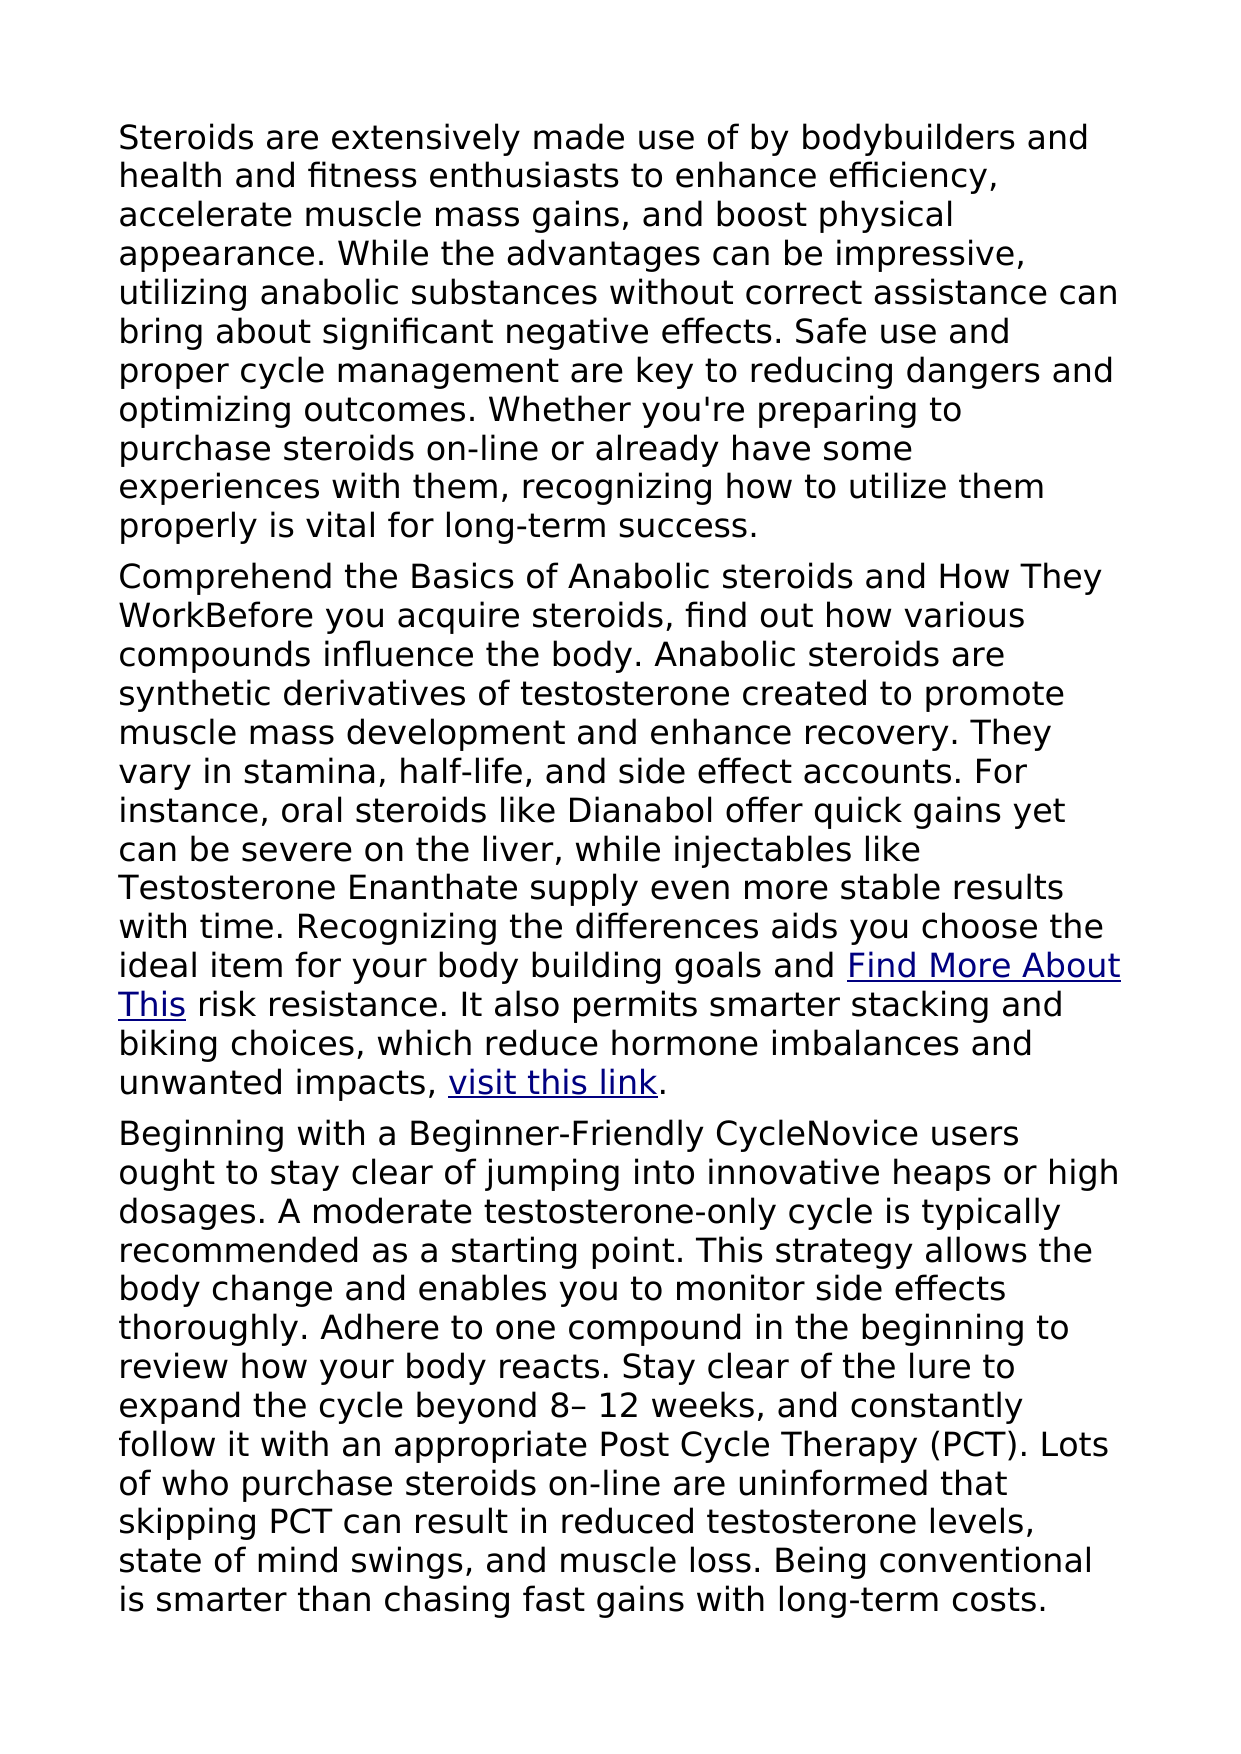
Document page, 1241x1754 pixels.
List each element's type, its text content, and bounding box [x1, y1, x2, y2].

text Comprehend the Basics of Anabolic steroids and How They WorkBefore you acquire steroids, find out how various compounds influence the body. Anabolic steroids are synthetic derivatives of testosterone created to promote muscle mass development and enhance recovery. They vary in stamina, half-life, and side effect accounts. For instance, oral steroids like Dianabol offer quick gains yet can be severe on the liver, while injectables like Testosterone Enanthate supply even more stable results with time. Recognizing the differences aids you choose the ideal item for your body building goals and Find More About This risk resistance. It also permits smarter stacking and biking choices, which reduce hormone imbalances and unwanted impacts, visit this link. [118, 558, 1122, 1102]
text Steroids are extensively made use of by bodybuilders and health and fitness enthusiasts to enhance efficiency, accelerate muscle mass gains, and boost physical appearance. While the advantages can be impressive, utilizing anabolic substances without correct assistance can bring about significant negative effects. Safe use and proper cycle management are key to reducing dangers and optimizing outcomes. Whether you're preparing to purchase steroids on-line or already have some experiences with them, recognizing how to utilize them properly is vital for long-term success. [118, 118, 1122, 546]
text Beginning with a Beginner-Friendly CycleNovice users ought to stay clear of jumping into innovative heaps or high dosages. A moderate testosterone-only cycle is typically recommended as a starting point. This strategy allows the body change and enables you to monitor side effects thoroughly. Adhere to one compound in the beginning to review how your body reacts. Stay clear of the lure to expand the cycle beyond 8– 12 weeks, and constantly follow it with an appropriate Post Cycle Therapy (PCT). Lots of who purchase steroids on-line are uninformed that skipping PCT can result in reduced testosterone levels, state of mind swings, and muscle loss. Being conventional is smarter than chasing fast gains with long-term costs. [118, 1114, 1122, 1619]
